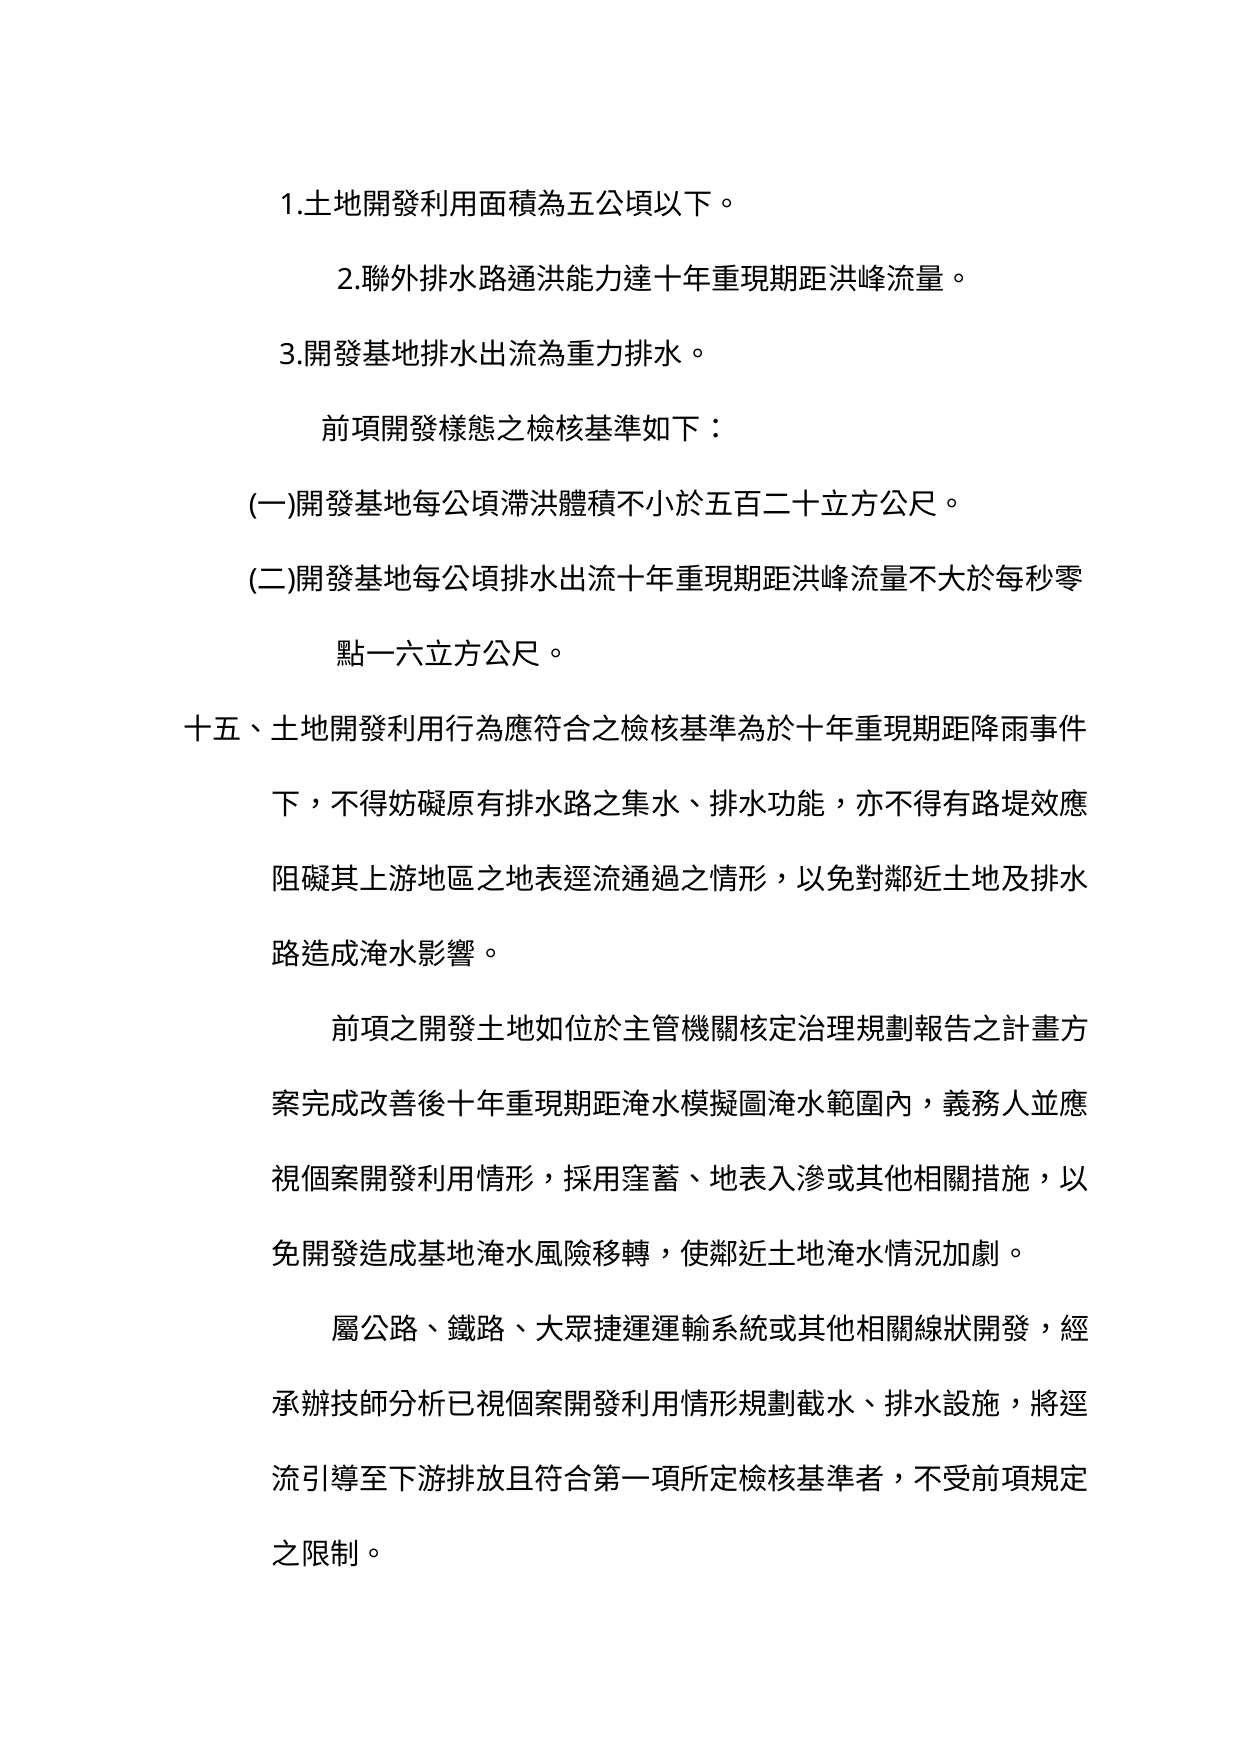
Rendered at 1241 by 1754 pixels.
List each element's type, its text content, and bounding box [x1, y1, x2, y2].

text 3.開發基地排水出流為重力排水。 [218, 314, 1093, 389]
text 前項之開發土地如位於主管機關核定治理規劃報告之計畫方案完成改善後十年重現期距淹水模擬圖淹水範圍內，義務人並應視個案開發利用情形，採用窪蓄、地表入滲或其他相關措施，以免開發造成基地淹水風險移轉，使鄰近土地淹水情況加劇。 [272, 989, 1093, 1289]
text 屬公路、鐵路、大眾捷運運輸系統或其他相關線狀開發，經承辦技師分析已視個案開發利用情形規劃截水、排水設施，將逕流引導至下游排放且符合第一項所定檢核基準者，不受前項規定之限制。 [272, 1289, 1093, 1589]
text (一)開發基地每公頃滯洪體積不小於五百二十立方公尺。 [218, 464, 1093, 539]
text (二)開發基地每公頃排水出流十年重現期距洪峰流量不大於每秒零點一六立方公尺。 [218, 539, 1093, 689]
text 前項開發樣態之檢核基準如下： [230, 389, 1093, 464]
text 1.土地開發利用面積為五公頃以下。 [218, 164, 1093, 239]
text 十五、土地開發利用行為應符合之檢核基準為於十年重現期距降雨事件下，不得妨礙原有排水路之集水、排水功能，亦不得有路堤效應阻礙其上游地區之地表逕流通過之情形，以免對鄰近土地及排水路造成淹水影響。 [183, 689, 1093, 989]
text 2.聯外排水路通洪能力達十年重現期距洪峰流量。 [337, 239, 1093, 314]
